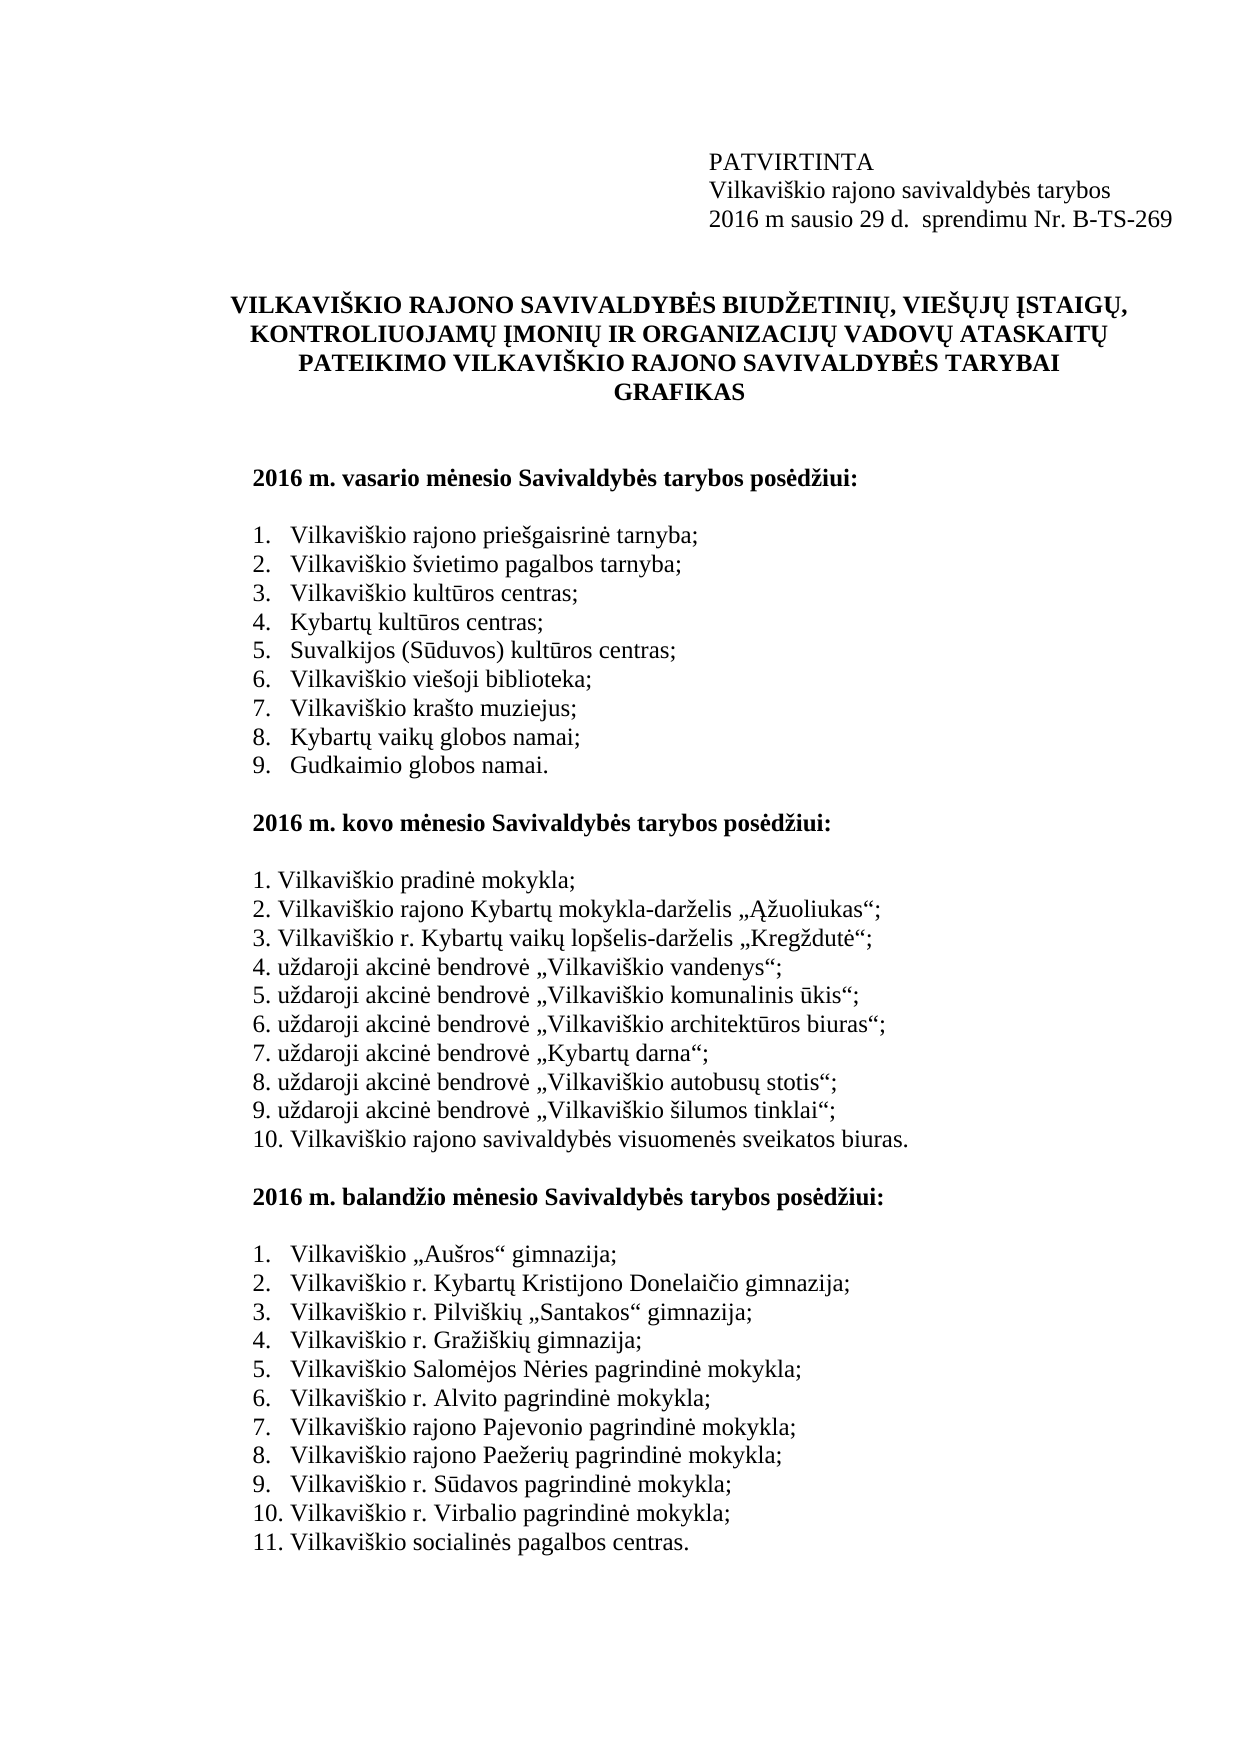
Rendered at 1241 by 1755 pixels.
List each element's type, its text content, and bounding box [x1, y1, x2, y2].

text 5. uždaroji akcinė bendrovė „Vilkaviškio komunalinis ūkis“; [177, 981, 1181, 1009]
text 5. Vilkaviškio Salomėjos Nėries pagrindinė mokykla; [252, 1354, 1181, 1383]
text 6. uždaroji akcinė bendrovė „Vilkaviškio architektūros biuras“; [177, 1009, 1181, 1038]
text 2. Vilkaviškio r. Kybartų Kristijono Donelaičio gimnazija; [252, 1268, 1181, 1297]
text VILKAVIŠKIO RAJONO SAVIVALDYBĖS BIUDŽETINIŲ, VIEŠŲJŲ ĮSTAIGŲ, KONTROLIUOJAMŲ ĮMONIŲ IR ORGANIZACIJŲ VADOVŲ ATASKAITŲ PATEIKIMO VILKAVIŠKIO RAJONO SAVIVALDYBĖS TARYBAI [177, 291, 1181, 377]
text 9. Vilkaviškio r. Sūdavos pagrindinė mokykla; [252, 1469, 1181, 1498]
text 10. Vilkaviškio r. Virbalio pagrindinė mokykla; [252, 1498, 1181, 1527]
text 8. uždaroji akcinė bendrovė „Vilkaviškio autobusų stotis“; [177, 1067, 1181, 1096]
text 2016 m. vasario mėnesio Savivaldybės tarybos posėdžiui: [177, 463, 1181, 492]
text 7. Vilkaviškio rajono Pajevonio pagrindinė mokykla; [252, 1412, 1181, 1441]
text 4. Vilkaviškio r. Gražiškių gimnazija; [252, 1326, 1181, 1354]
text 4. uždaroji akcinė bendrovė „Vilkaviškio vandenys“; [177, 952, 1181, 981]
text 6. Vilkaviškio r. Alvito pagrindinė mokykla; [252, 1383, 1181, 1412]
text 10. Vilkaviškio rajono savivaldybės visuomenės sveikatos biuras. [177, 1124, 1181, 1153]
text 3. Vilkaviškio r. Kybartų vaikų lopšelis-darželis „Kregždutė“; [177, 923, 1181, 952]
text 11. Vilkaviškio socialinės pagalbos centras. [252, 1527, 1181, 1556]
text GRAFIKAS [177, 377, 1181, 406]
text 2016 m. kovo mėnesio Savivaldybės tarybos posėdžiui: [177, 808, 1181, 837]
text 2. Vilkaviškio rajono Kybartų mokykla-darželis „Ąžuoliukas“; [177, 894, 1181, 923]
text PATVIRTINTA [709, 147, 1181, 176]
text Vilkaviškio rajono savivaldybės tarybos [709, 176, 1181, 204]
text 2016 m. balandžio mėnesio Savivaldybės tarybos posėdžiui: [177, 1182, 1181, 1211]
text 6. Vilkaviškio viešoji biblioteka; [252, 664, 1181, 693]
text 1. Vilkaviškio rajono priešgaisrinė tarnyba; [252, 521, 1181, 549]
text 9. uždaroji akcinė bendrovė „Vilkaviškio šilumos tinklai“; [177, 1096, 1181, 1124]
text 1. Vilkaviškio pradinė mokykla; [177, 866, 1181, 894]
text 4. Kybartų kultūros centras; [252, 607, 1181, 636]
text 2016 m sausio 29 d. sprendimu Nr. B-TS-269 [709, 204, 1181, 233]
text 8. Kybartų vaikų globos namai; [252, 722, 1181, 751]
text 9. Gudkaimio globos namai. [252, 751, 1181, 779]
text 5. Suvalkijos (Sūduvos) kultūros centras; [252, 636, 1181, 664]
text 8. Vilkaviškio rajono Paežerių pagrindinė mokykla; [252, 1441, 1181, 1469]
text 1. Vilkaviškio „Aušros“ gimnazija; [252, 1239, 1181, 1268]
text 2. Vilkaviškio švietimo pagalbos tarnyba; [252, 549, 1181, 578]
text 3. Vilkaviškio r. Pilviškių „Santakos“ gimnazija; [252, 1297, 1181, 1326]
text 3. Vilkaviškio kultūros centras; [252, 578, 1181, 607]
text 7. uždaroji akcinė bendrovė „Kybartų darna“; [177, 1038, 1181, 1067]
text 7. Vilkaviškio krašto muziejus; [252, 693, 1181, 722]
